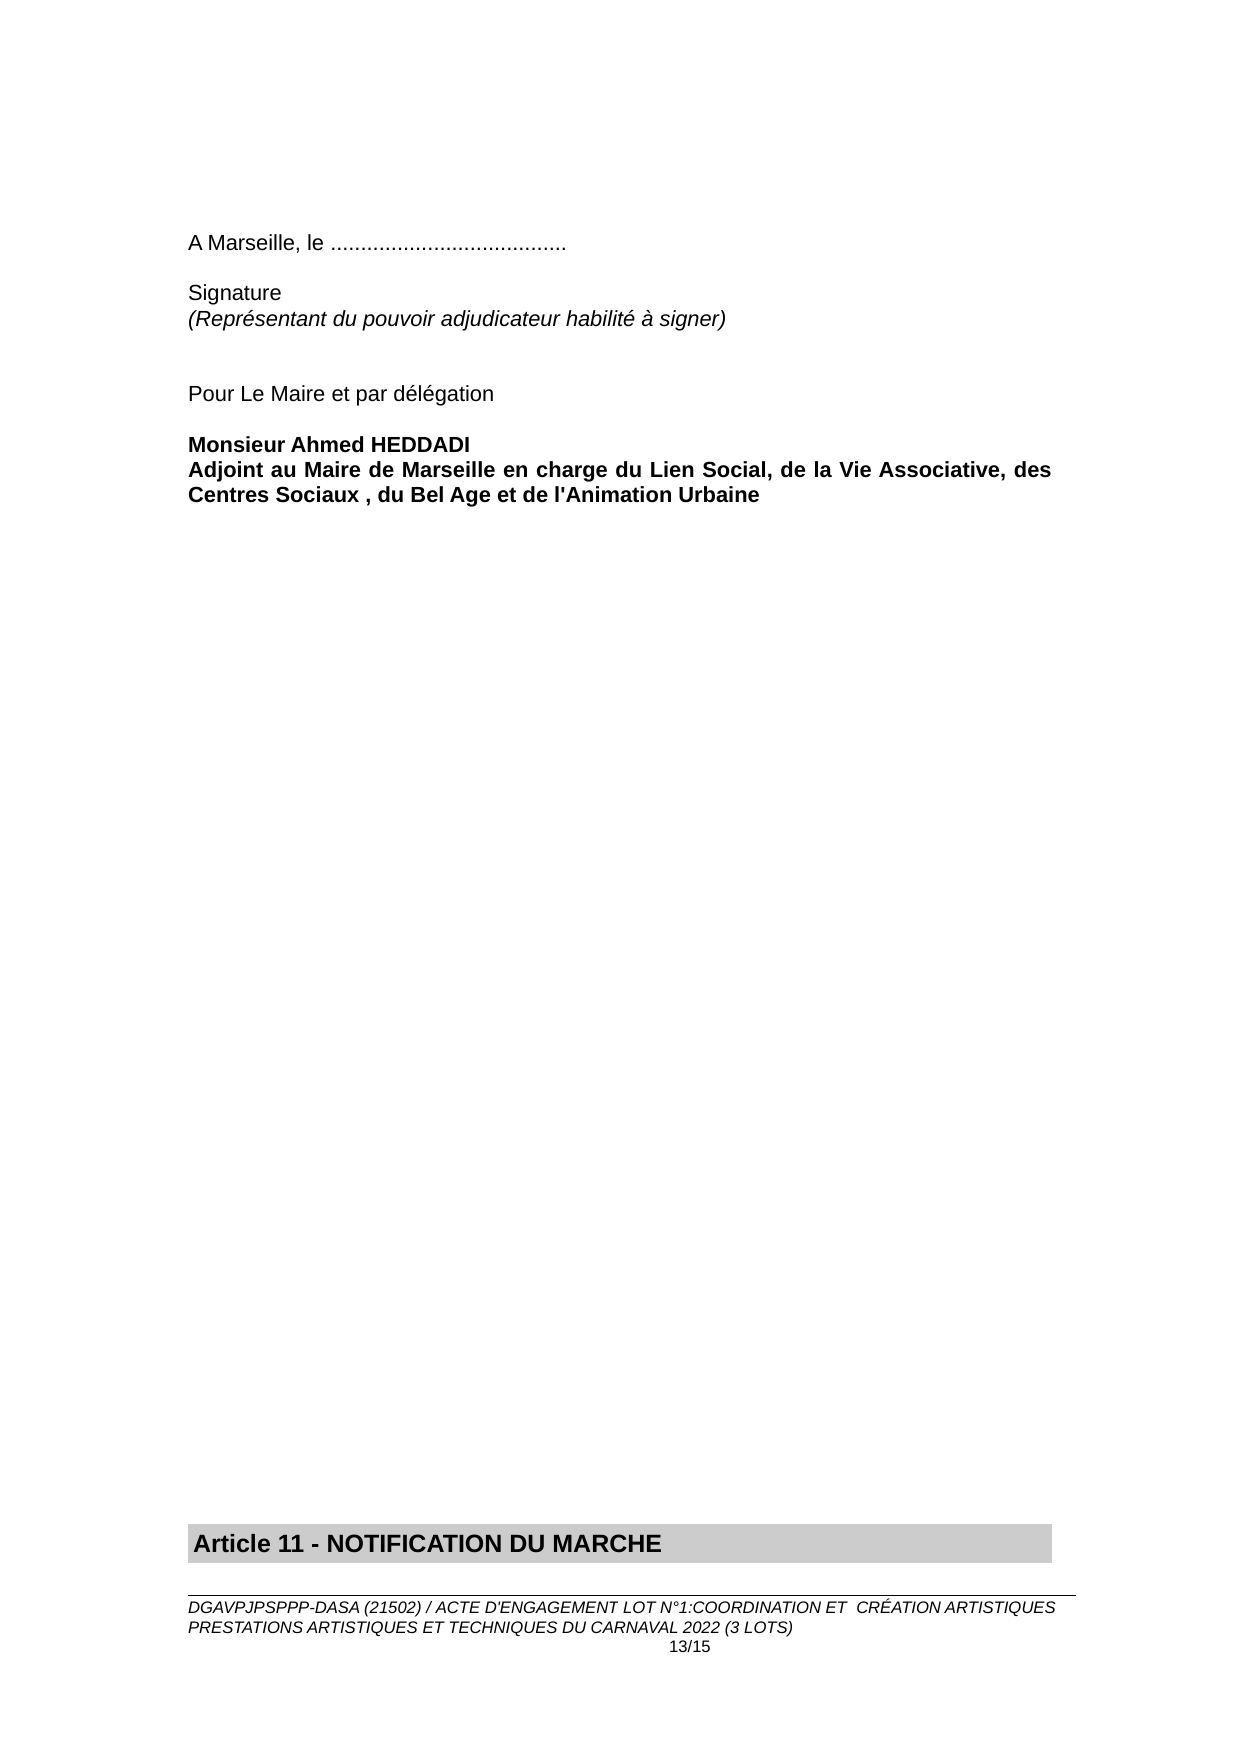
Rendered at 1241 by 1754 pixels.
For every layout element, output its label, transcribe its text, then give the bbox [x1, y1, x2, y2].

text Adjoint au Maire de Marseille en charge du Lien Social, de la Vie Associative, des Centres Sociaux , du Bel Age et de l'Animation Urbaine [188, 457, 1052, 507]
text Signature [188, 280, 1052, 305]
text (Représentant du pouvoir adjudicateur habilité à signer) [188, 305, 1052, 331]
text Pour Le Maire et par délégation [188, 381, 1052, 406]
text Monsieur Ahmed HEDDADI [188, 431, 1052, 457]
subtitle NOTIFICATION DU MARCHE [190, 1526, 1050, 1561]
text A Marseille, le ....................................... [188, 230, 1052, 255]
